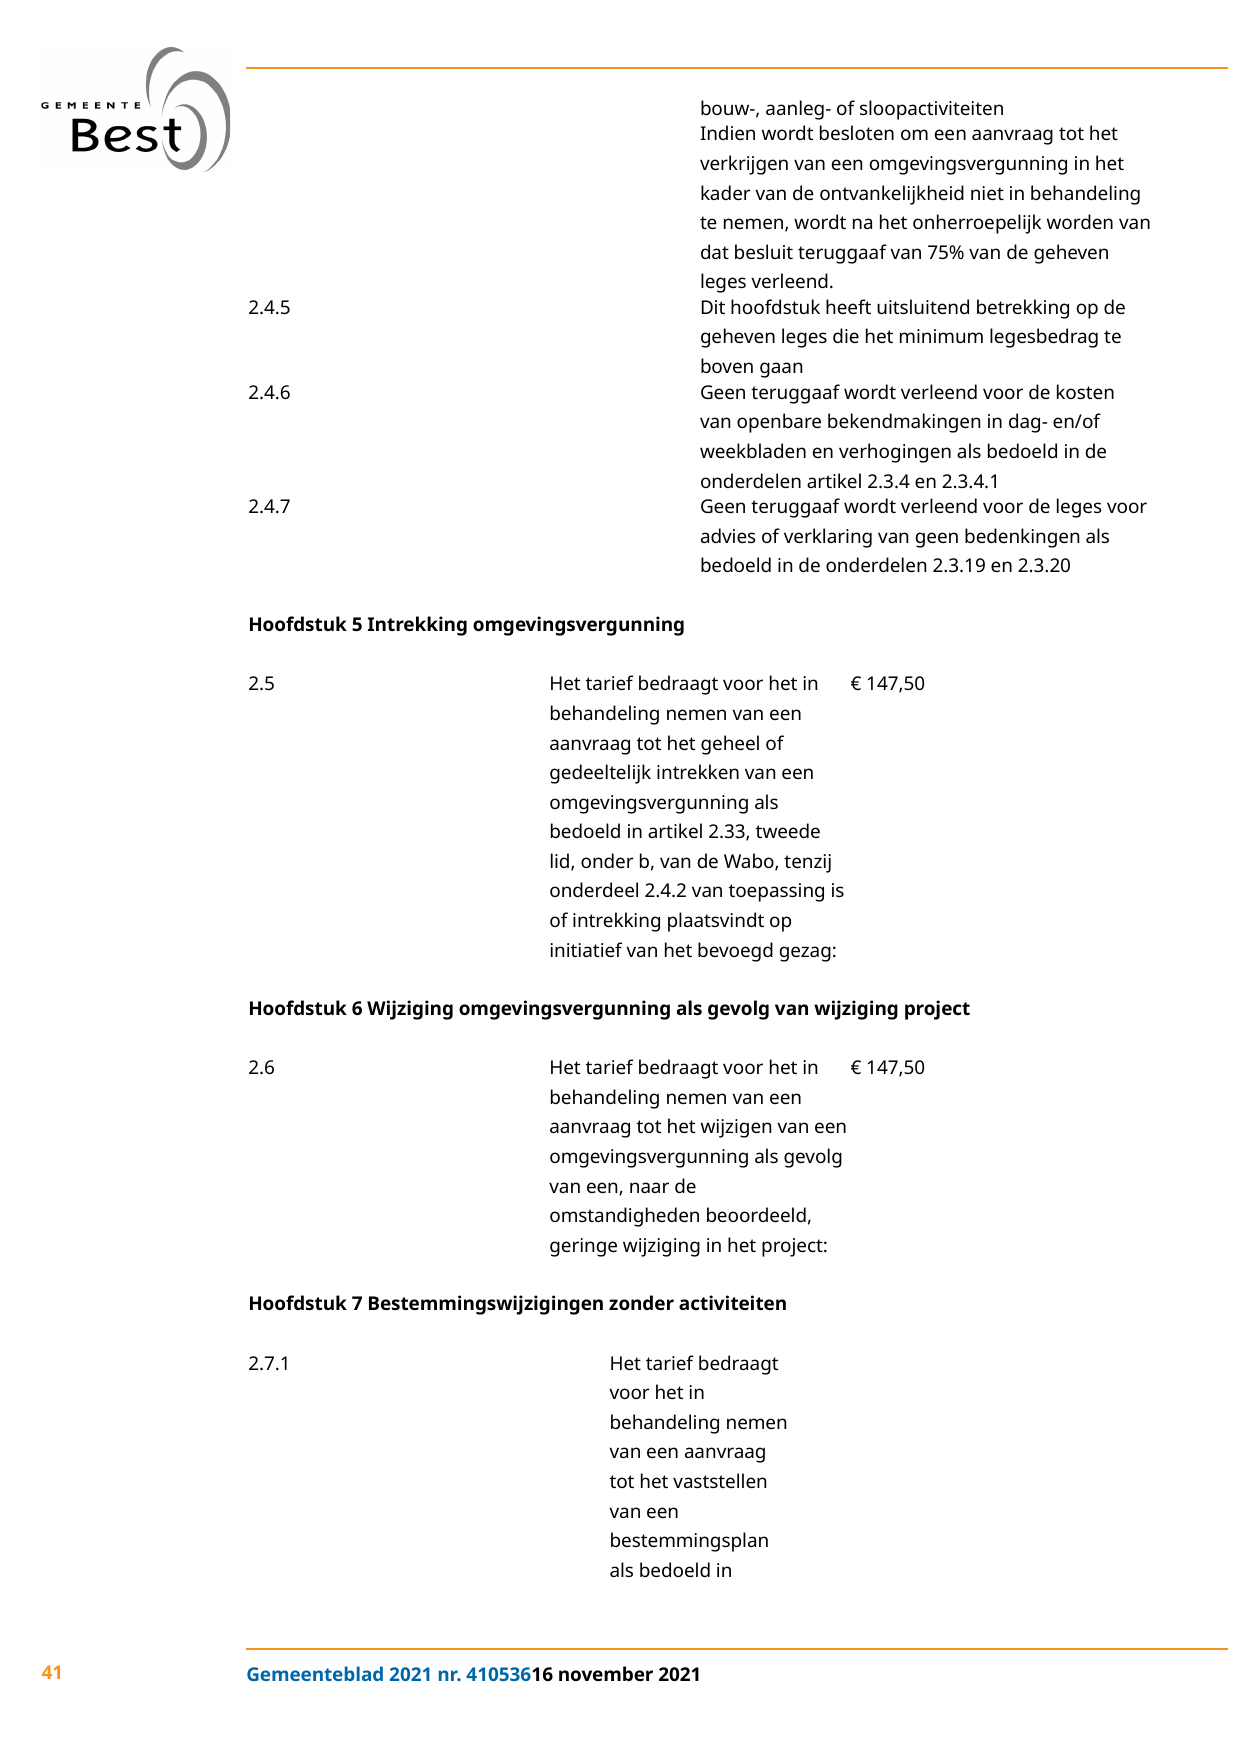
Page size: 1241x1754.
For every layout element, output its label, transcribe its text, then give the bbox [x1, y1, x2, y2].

table_header Het tarief bedraagt voor het in behandeling nemen van een aanvraag tot het wijzigen van een omgevingsvergunning als gevolg van een, naar de omstandigheden beoordeeld, geringe wijziging in het project: [549, 1055, 850, 1258]
table_cell 2.4.7 [248, 494, 700, 578]
table_cell Geen teruggaaf wordt verleend voor de kosten van openbare bekendmakingen in dag- en/of weekbladen en verhogingen als bedoeld in de onderdelen artikel 2.3.4 en 2.3.4.1 [700, 379, 1152, 493]
text Hoofdstuk 6 Wijziging omgevingsvergunning als gevolg van wijziging project [248, 995, 1152, 1021]
table_header 2.6 [248, 1055, 549, 1258]
table_cell 2.4.5 [248, 294, 700, 379]
table_cell 2.4.6 [248, 379, 700, 493]
table_cell Geen teruggaaf wordt verleend voor de leges voor advies of verklaring van geen bedenkingen als bedoeld in de onderdelen 2.3.19 en 2.3.20 [700, 494, 1152, 578]
text Hoofdstuk 7 Bestemmingswijzigingen zonder activiteiten [248, 1291, 1152, 1316]
table_header € 147,50 [850, 1055, 1152, 1258]
table_header € 147,50 [850, 671, 1152, 962]
picture [41, 47, 231, 172]
table_header Het tarief bedraagt voor het in behandeling nemen van een aanvraag tot het geheel of gedeeltelijk intrekken van een omgevingsvergunning als bedoeld in artikel 2.33, tweede lid, onder b, van de Wabo, tenzij onderdeel 2.4.2 van toepassing is of intrekking plaatsvindt op initiatief van het bevoegd gezag: [549, 671, 850, 962]
table_header [790, 1350, 971, 1583]
table_header 2.5 [248, 671, 549, 962]
table_cell [248, 121, 700, 294]
table_header Het tarief bedraagt voor het in behandeling nemen van een aanvraag tot het vaststellen van een bestemmingsplan als bedoeld in [609, 1350, 790, 1583]
table_header [971, 1350, 1152, 1583]
table_cell Dit hoofdstuk heeft uitsluitend betrekking op de geheven leges die het minimum legesbedrag te boven gaan [700, 294, 1152, 379]
table_cell Indien wordt besloten om een aanvraag tot het verkrijgen van een omgevingsvergunning in het kader van de ontvankelijkheid niet in behandeling te nemen, wordt na het onherroepelijk worden van dat besluit teruggaaf van 75% van de geheven leges verleend. [700, 121, 1152, 294]
table_cell bouw-, aanleg- of sloopactiviteiten [700, 95, 1152, 121]
text Hoofdstuk 5 Intrekking omgevingsvergunning [248, 611, 1152, 637]
table_cell [248, 95, 700, 121]
table_header 2.7.1 [248, 1350, 609, 1583]
